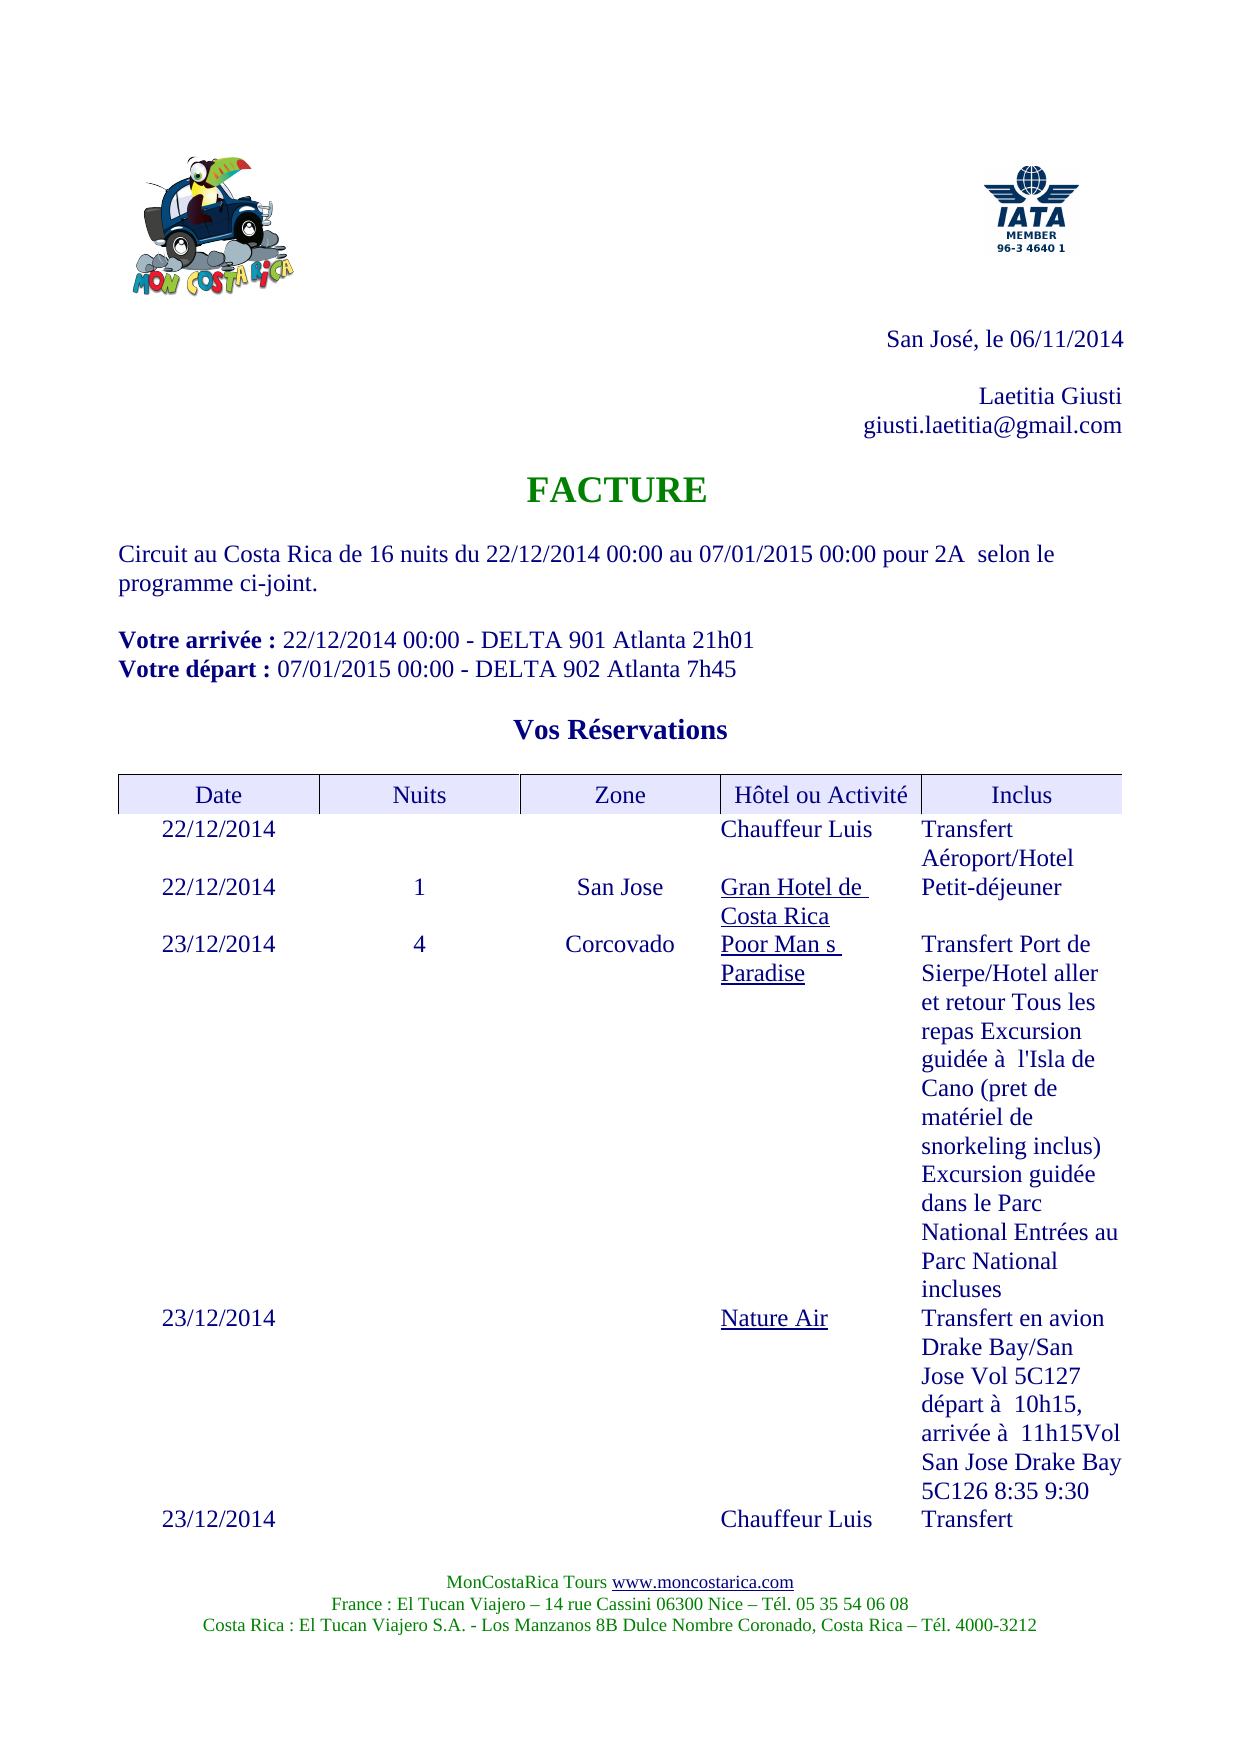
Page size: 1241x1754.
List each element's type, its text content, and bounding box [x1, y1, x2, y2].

text San José, le 06/11/2014 [118, 324, 1123, 352]
text Circuit au Costa Rica de 16 nuits du 22/12/2014 00:00 au 07/01/2015 00:00 pour 2A selon le programme ci-joint. [118, 539, 1122, 597]
table_header [118, 118, 620, 129]
table_cell Transfert Aéroport/Hotel [921, 815, 1122, 872]
table_cell Transfert en avion Drake Bay/San Jose Vol 5C127 départ à 10h15, arrivée à 11h15Vol San Jose Drake Bay 5C126 8:35 9:30 [921, 1303, 1122, 1504]
table_header [620, 118, 1122, 254]
table_header [620, 255, 1122, 324]
table_cell 23/12/2014 [118, 930, 319, 1303]
text FACTURE [118, 467, 1122, 511]
table_header Zone [521, 775, 720, 814]
table_header Hôtel ou Activité [721, 775, 921, 814]
table_cell [520, 1303, 720, 1504]
text Votre départ : 07/01/2015 00:00 - DELTA 902 Atlanta 7h45 [118, 654, 1122, 683]
picture [983, 166, 1080, 255]
table_cell [520, 815, 720, 872]
table_cell 22/12/2014 [118, 815, 319, 872]
text Vos Réservations [118, 712, 1122, 745]
table_header Nuits [320, 775, 519, 814]
table_cell 4 [319, 930, 519, 1303]
table_cell 23/12/2014 [118, 1505, 319, 1533]
table_cell [319, 815, 519, 872]
table_header Inclus [922, 775, 1122, 814]
table_cell Petit-déjeuner [921, 872, 1122, 929]
table_header Date [119, 775, 319, 814]
table_cell Nature Air [720, 1303, 921, 1504]
picture [120, 129, 306, 307]
table_cell Gran Hotel de Costa Rica [720, 872, 921, 929]
text giusti.laetitia@gmail.com [118, 410, 1122, 439]
table_cell 22/12/2014 [118, 872, 319, 929]
table_cell [520, 1505, 720, 1533]
text Laetitia Giusti [118, 381, 1122, 410]
table_cell Poor Man s Paradise [720, 930, 921, 1303]
table_cell [319, 1303, 519, 1504]
table_cell 1 [319, 872, 519, 929]
table_cell [319, 1505, 519, 1533]
text Votre arrivée : 22/12/2014 00:00 - DELTA 901 Atlanta 21h01 [118, 626, 1122, 654]
table_header [118, 130, 620, 324]
table_cell Transfert Port de Sierpe/Hotel aller et retour Tous les repas Excursion guidée à l'Isla de Cano (pret de matériel de snorkeling inclus) Excursion guidée dans le Parc National Entrées au Parc National incluses [921, 930, 1122, 1303]
table_cell San Jose [520, 872, 720, 929]
table_cell Chauffeur Luis [720, 1505, 921, 1533]
table_cell 23/12/2014 [118, 1303, 319, 1504]
table_cell Transfert [921, 1505, 1122, 1533]
table_cell Chauffeur Luis [720, 815, 921, 872]
table_cell Corcovado [520, 930, 720, 1303]
